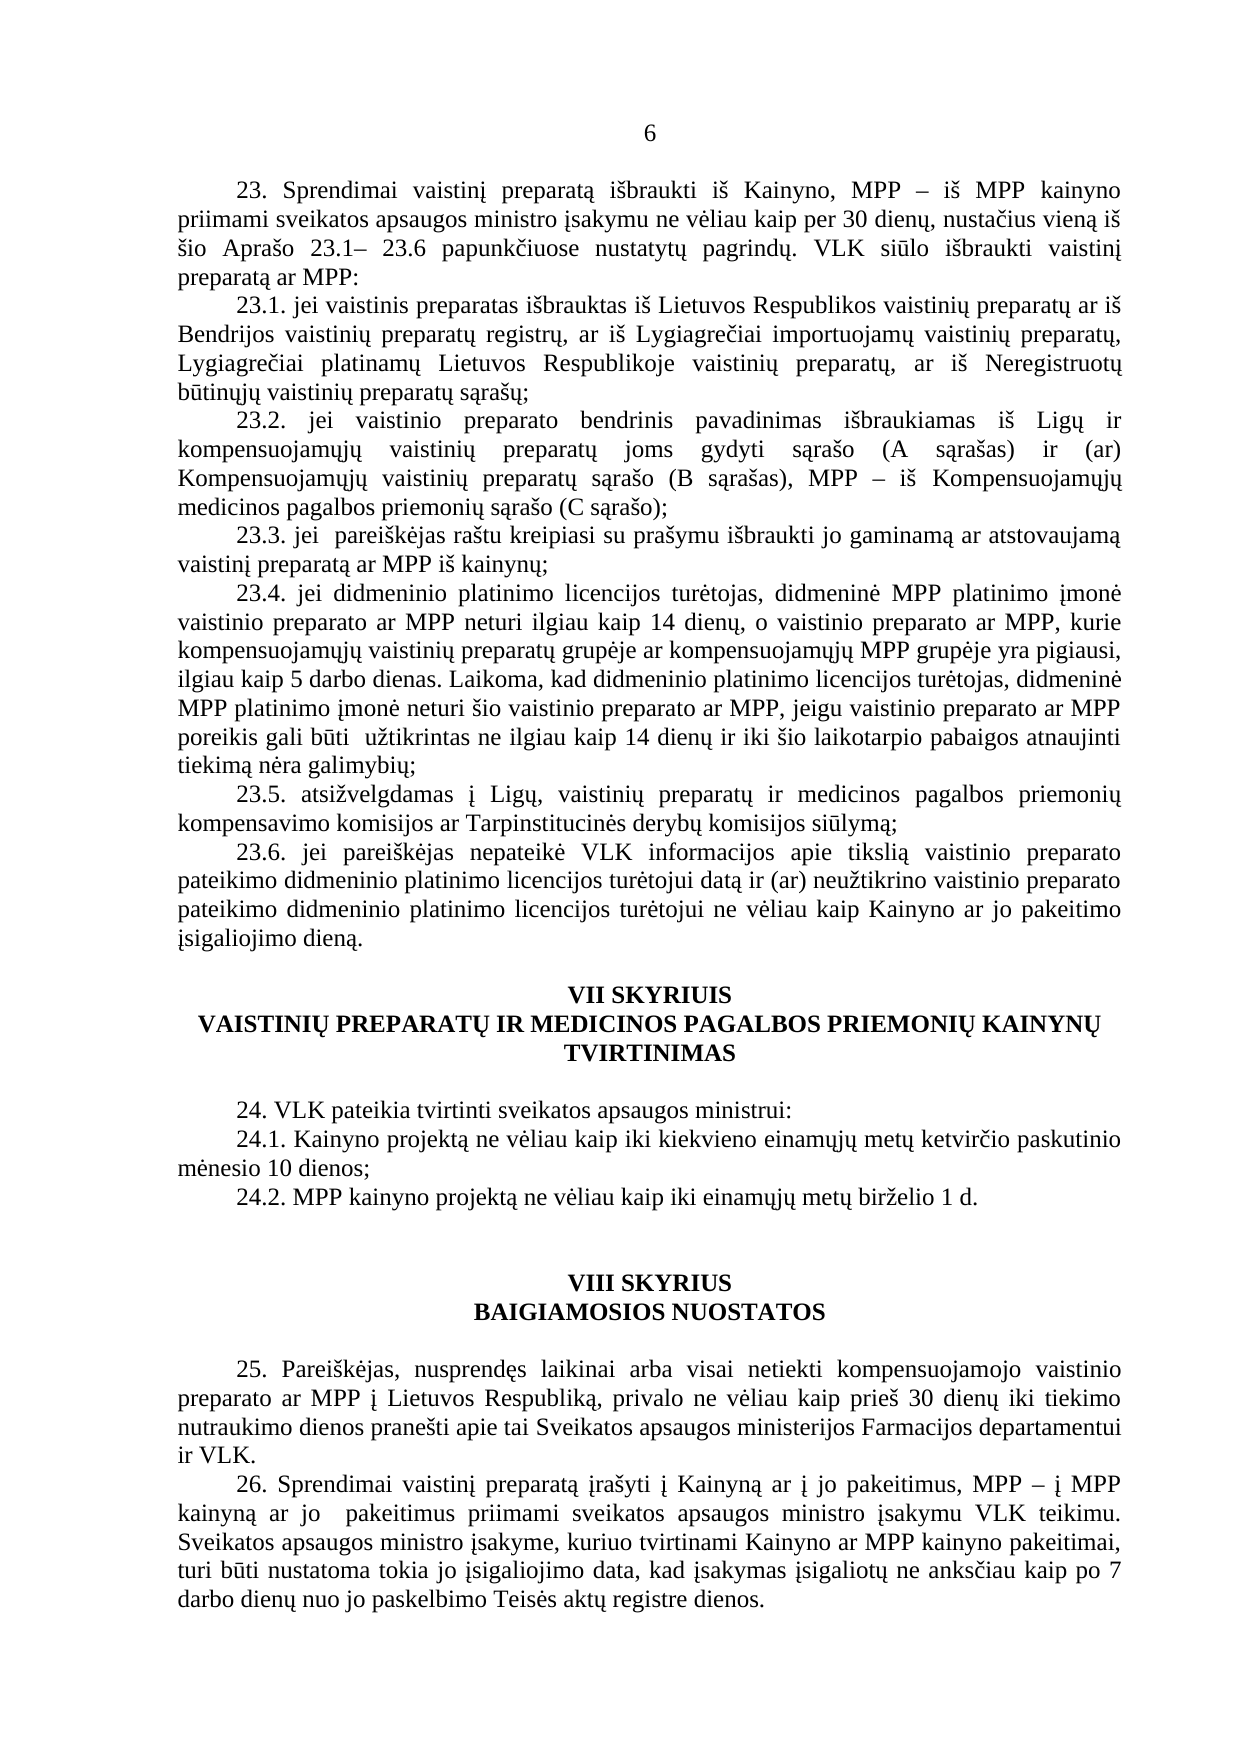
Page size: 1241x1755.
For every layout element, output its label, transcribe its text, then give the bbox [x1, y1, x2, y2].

text 23.5. atsižvelgdamas į Ligų, vaistinių preparatų ir medicinos pagalbos priemonių kompensavimo komisijos ar Tarpinstitucinės derybų komisijos siūlymą; [177, 779, 1122, 837]
text 24. VLK pateikia tvirtinti sveikatos apsaugos ministrui: [177, 1096, 1122, 1124]
text 23.4. jei didmeninio platinimo licencijos turėtojas, didmeninė MPP platinimo įmonė vaistinio preparato ar MPP neturi ilgiau kaip 14 dienų, o vaistinio preparato ar MPP, kurie kompensuojamųjų vaistinių preparatų grupėje ar kompensuojamųjų MPP grupėje yra pigiausi, ilgiau kaip 5 darbo dienas. Laikoma, kad didmeninio platinimo licencijos turėtojas, didmeninė MPP platinimo įmonė neturi šio vaistinio preparato ar MPP, jeigu vaistinio preparato ar MPP poreikis gali būti užtikrintas ne ilgiau kaip 14 dienų ir iki šio laikotarpio pabaigos atnaujinti tiekimą nėra galimybių; [177, 578, 1122, 779]
text 24.2. MPP kainyno projektą ne vėliau kaip iki einamųjų metų birželio 1 d. [177, 1182, 1122, 1211]
text 23.6. jei pareiškėjas nepateikė VLK informacijos apie tikslią vaistinio preparato pateikimo didmeninio platinimo licencijos turėtojui datą ir (ar) neužtikrino vaistinio preparato pateikimo didmeninio platinimo licencijos turėtojui ne vėliau kaip Kainyno ar jo pakeitimo įsigaliojimo dieną. [177, 837, 1122, 952]
text 23. Sprendimai vaistinį preparatą išbraukti iš Kainyno, MPP – iš MPP kainyno priimami sveikatos apsaugos ministro įsakymu ne vėliau kaip per 30 dienų, nustačius vieną iš šio Aprašo 23.1– 23.6 papunkčiuose nustatytų pagrindų. VLK siūlo išbraukti vaistinį preparatą ar MPP: [177, 176, 1122, 291]
text VAISTINIŲ PREPARATŲ IR MEDICINOS PAGALBOS PRIEMONIŲ KAINYNŲ TVIRTINIMAS [177, 1009, 1122, 1067]
text 24.1. Kainyno projektą ne vėliau kaip iki kiekvieno einamųjų metų ketvirčio paskutinio mėnesio 10 dienos; [177, 1124, 1122, 1182]
text VIII SKYRIUS [177, 1268, 1122, 1297]
text 25. Pareiškėjas, nusprendęs laikinai arba visai netiekti kompensuojamojo vaistinio preparato ar MPP į Lietuvos Respubliką, privalo ne vėliau kaip prieš 30 dienų iki tiekimo nutraukimo dienos pranešti apie tai Sveikatos apsaugos ministerijos Farmacijos departamentui ir VLK. [177, 1354, 1122, 1469]
text VII SKYRIUIS [177, 981, 1122, 1009]
text BAIGIAMOSIOS NUOSTATOS [177, 1297, 1122, 1326]
text 23.2. jei vaistinio preparato bendrinis pavadinimas išbraukiamas iš Ligų ir kompensuojamųjų vaistinių preparatų joms gydyti sąrašo (A sąrašas) ir (ar) Kompensuojamųjų vaistinių preparatų sąrašo (B sąrašas), MPP – iš Kompensuojamųjų medicinos pagalbos priemonių sąrašo (C sąrašo); [177, 406, 1122, 521]
text 23.3. jei pareiškėjas raštu kreipiasi su prašymu išbraukti jo gaminamą ar atstovaujamą vaistinį preparatą ar MPP iš kainynų; [177, 521, 1122, 578]
text 23.1. jei vaistinis preparatas išbrauktas iš Lietuvos Respublikos vaistinių preparatų ar iš Bendrijos vaistinių preparatų registrų, ar iš Lygiagrečiai importuojamų vaistinių preparatų, Lygiagrečiai platinamų Lietuvos Respublikoje vaistinių preparatų, ar iš Neregistruotų būtinųjų vaistinių preparatų sąrašų; [177, 291, 1122, 406]
text 26. Sprendimai vaistinį preparatą įrašyti į Kainyną ar į jo pakeitimus, MPP – į MPP kainyną ar jo pakeitimus priimami sveikatos apsaugos ministro įsakymu VLK teikimu. Sveikatos apsaugos ministro įsakyme, kuriuo tvirtinami Kainyno ar MPP kainyno pakeitimai, turi būti nustatoma tokia jo įsigaliojimo data, kad įsakymas įsigaliotų ne anksčiau kaip po 7 darbo dienų nuo jo paskelbimo Teisės aktų registre dienos. [177, 1469, 1122, 1613]
